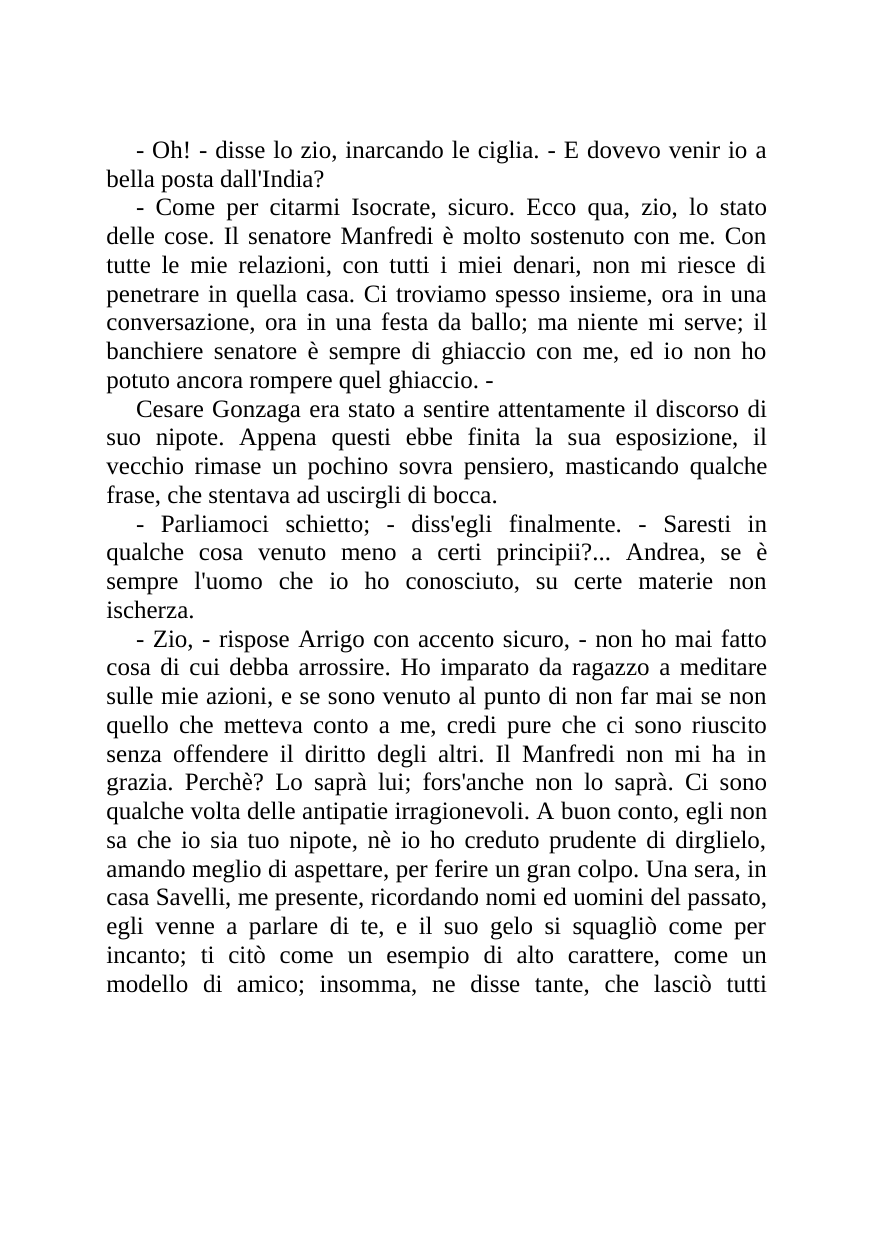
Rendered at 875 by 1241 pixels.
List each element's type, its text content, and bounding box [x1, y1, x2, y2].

text - Zio, - rispose Arrigo con accento sicuro, - non ho mai fatto cosa di cui debba arrossire. Ho imparato da ragazzo a meditare sulle mie azioni, e se sono venuto al punto di non far mai se non quello che metteva conto a me, credi pure che ci sono riuscito senza offendere il diritto degli altri. Il Manfredi non mi ha in grazia. Perchè? Lo saprà lui; fors'anche non lo saprà. Ci sono qualche volta delle antipatie irragionevoli. A buon conto, egli non sa che io sia tuo nipote, nè io ho creduto prudente di dirglielo, amando meglio di aspettare, per ferire un gran colpo. Una sera, in casa Savelli, me presente, ricordando nomi ed uomini del passato, egli venne a parlare di te, e il suo gelo si squagliò come per incanto; ti citò come un esempio di alto carattere, come un modello di amico; insomma, ne disse tante, che lasciò tutti [106, 624, 768, 997]
text Cesare Gonzaga era stato a sentire attentamente il discorso di suo nipote. Appena questi ebbe finita la sua esposizione, il vecchio rimase un pochino sovra pensiero, masticando qualche frase, che stentava ad uscirgli di bocca. [106, 394, 768, 509]
text - Oh! - disse lo zio, inarcando le ciglia. - E dovevo venir io a bella posta dall'India? [106, 135, 768, 192]
text - Come per citarmi Isocrate, sicuro. Ecco qua, zio, lo stato delle cose. Il senatore Manfredi è molto sostenuto con me. Con tutte le mie relazioni, con tutti i miei denari, non mi riesce di penetrare in quella casa. Ci troviamo spesso insieme, ora in una conversazione, ora in una festa da ballo; ma niente mi serve; il banchiere senatore è sempre di ghiaccio con me, ed io non ho potuto ancora rompere quel ghiaccio. - [106, 192, 768, 394]
text - Parliamoci schietto; - diss'egli finalmente. - Saresti in qualche cosa venuto meno a certi principii?... Andrea, se è sempre l'uomo che io ho conosciuto, su certe materie non ischerza. [106, 509, 768, 624]
